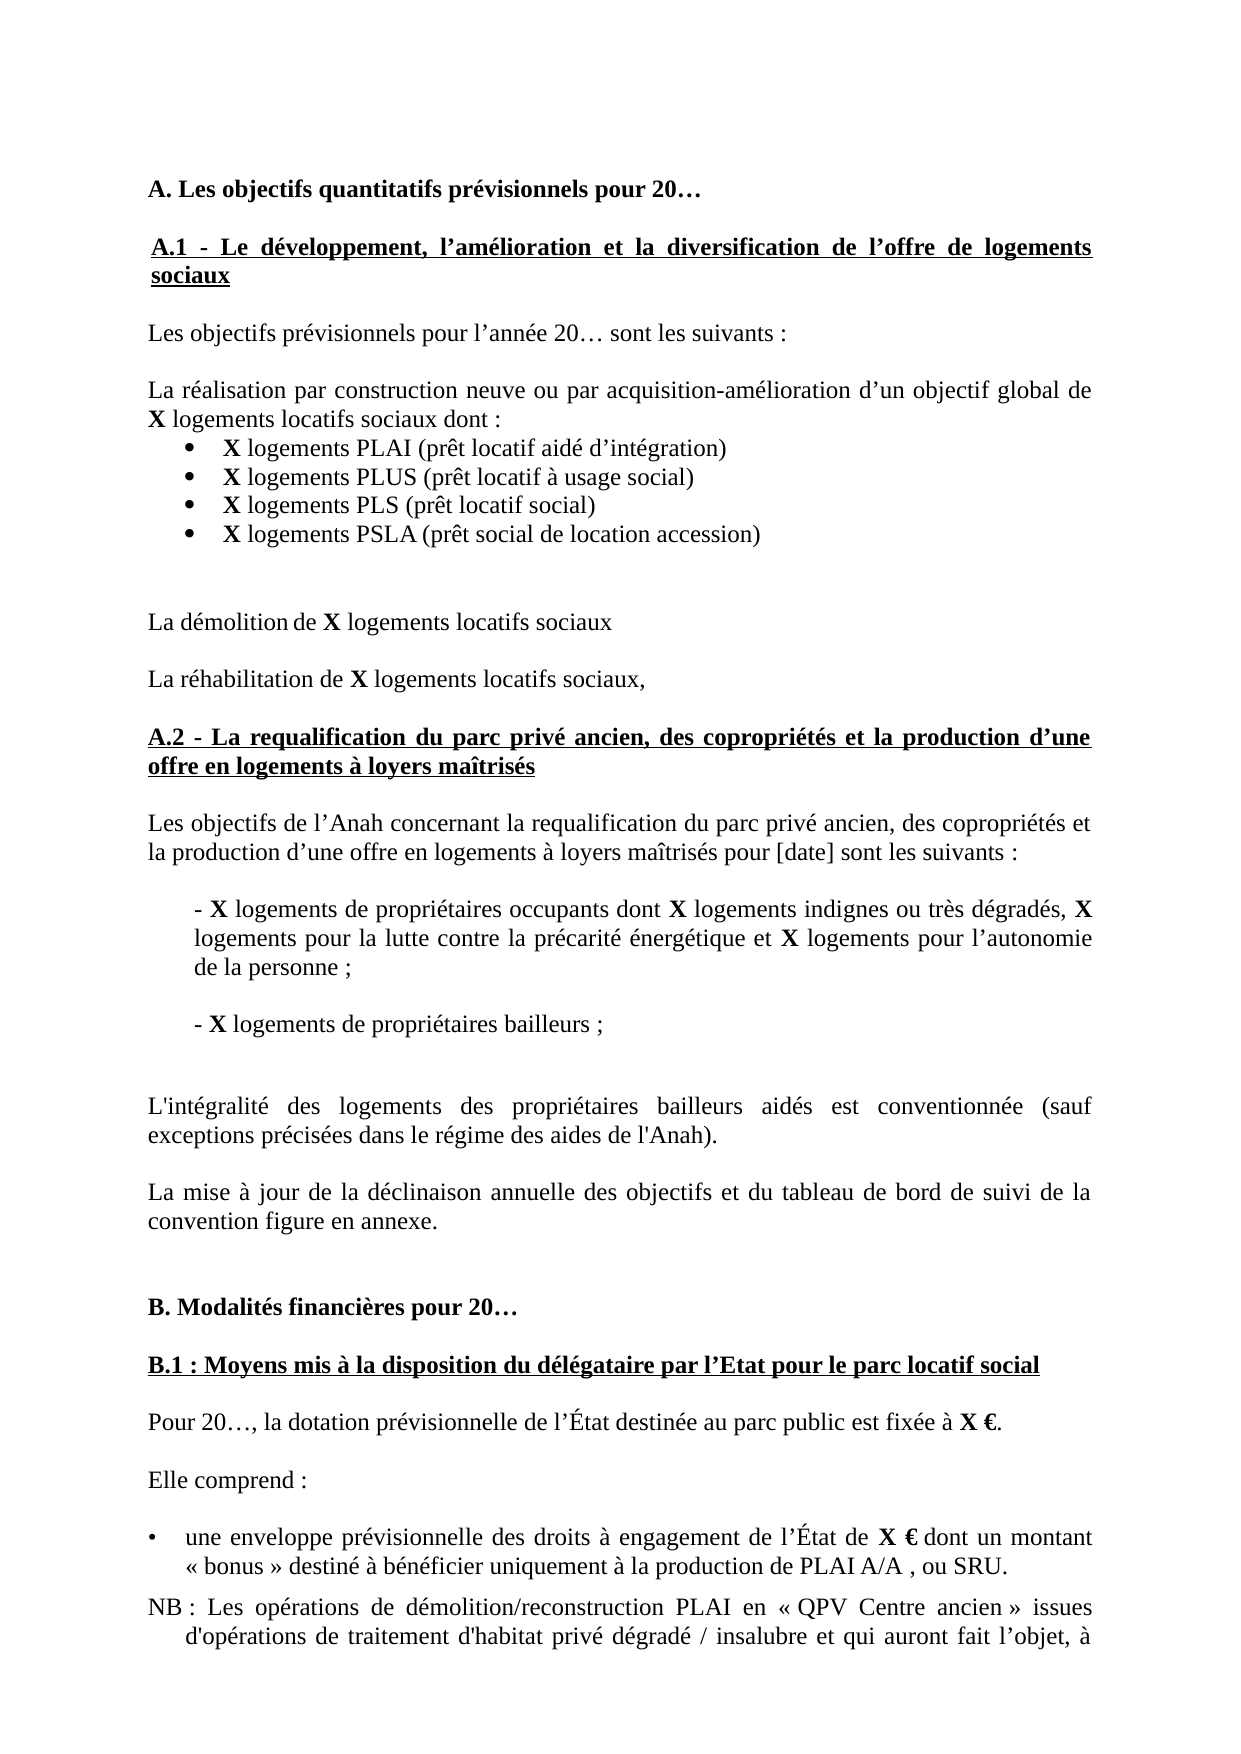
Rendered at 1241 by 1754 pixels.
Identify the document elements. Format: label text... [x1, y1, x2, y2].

text Pour 20…, la dotation prévisionnelle de l’État destinée au parc public est fixée à X €. [148, 1407, 1092, 1436]
subtitle sociaux [151, 258, 1092, 289]
list X logements PSLA (prêt social de location accession) [185, 519, 1092, 548]
subtitle offre en logements à loyers maîtrisés [148, 748, 1092, 779]
list X logements PLS (prêt locatif social) [185, 490, 1092, 519]
text - X logements de propriétaires occupants dont X logements indignes ou très dégradés, X logements pour la lutte contre la précarité énergétique et X logements pour l’autonomie de la personne ; [194, 894, 1092, 981]
text Les objectifs prévisionnels pour l’année 20… sont les suivants : [148, 318, 1092, 347]
subtitle A. Les objectifs quantitatifs prévisionnels pour 20… [148, 174, 1092, 203]
text - X logements de propriétaires bailleurs ; [194, 1009, 1092, 1038]
text B.1 : Moyens mis à la disposition du délégataire par l’Etat pour le parc locatif social [148, 1350, 1092, 1379]
subtitle A.1 - Le développement, l’amélioration et la diversification de l’offre de logements [151, 232, 1092, 257]
text La démolition de X logements locatifs sociaux [148, 607, 1092, 636]
list NB : Les opérations de démolition/reconstruction PLAI en « QPV Centre ancien » issues d'opérations de traitement d'habitat privé dégradé / insalubre et qui auront fait l’objet, à [148, 1592, 1092, 1650]
subtitle A.2 - La requalification du parc privé ancien, des copropriétés et la production d’une [148, 722, 1092, 747]
text Elle comprend : [148, 1465, 1092, 1494]
text Les objectifs de l’Anah concernant la requalification du parc privé ancien, des copropriétés et la production d’une offre en logements à loyers maîtrisés pour [date] sont les suivants : [148, 808, 1092, 866]
text La réalisation par construction neuve ou par acquisition-amélioration d’un objectif global de X logements locatifs sociaux dont : [148, 375, 1092, 433]
list • une enveloppe prévisionnelle des droits à engagement de l’État de X € dont un montant « bonus » destiné à bénéficier uniquement à la production de PLAI A/A , ou SRU. [148, 1522, 1092, 1580]
text B. Modalités financières pour 20… [148, 1292, 1092, 1321]
text La mise à jour de la déclinaison annuelle des objectifs et du tableau de bord de suivi de la convention figure en annexe. [148, 1177, 1092, 1235]
list X logements PLUS (prêt locatif à usage social) [185, 462, 1092, 490]
text L'intégralité des logements des propriétaires bailleurs aidés est conventionnée (sauf exceptions précisées dans le régime des aides de l'Anah). [148, 1091, 1092, 1149]
text La réhabilitation de X logements locatifs sociaux, [148, 664, 1092, 693]
list X logements PLAI (prêt locatif aidé d’intégration) [185, 433, 1092, 462]
